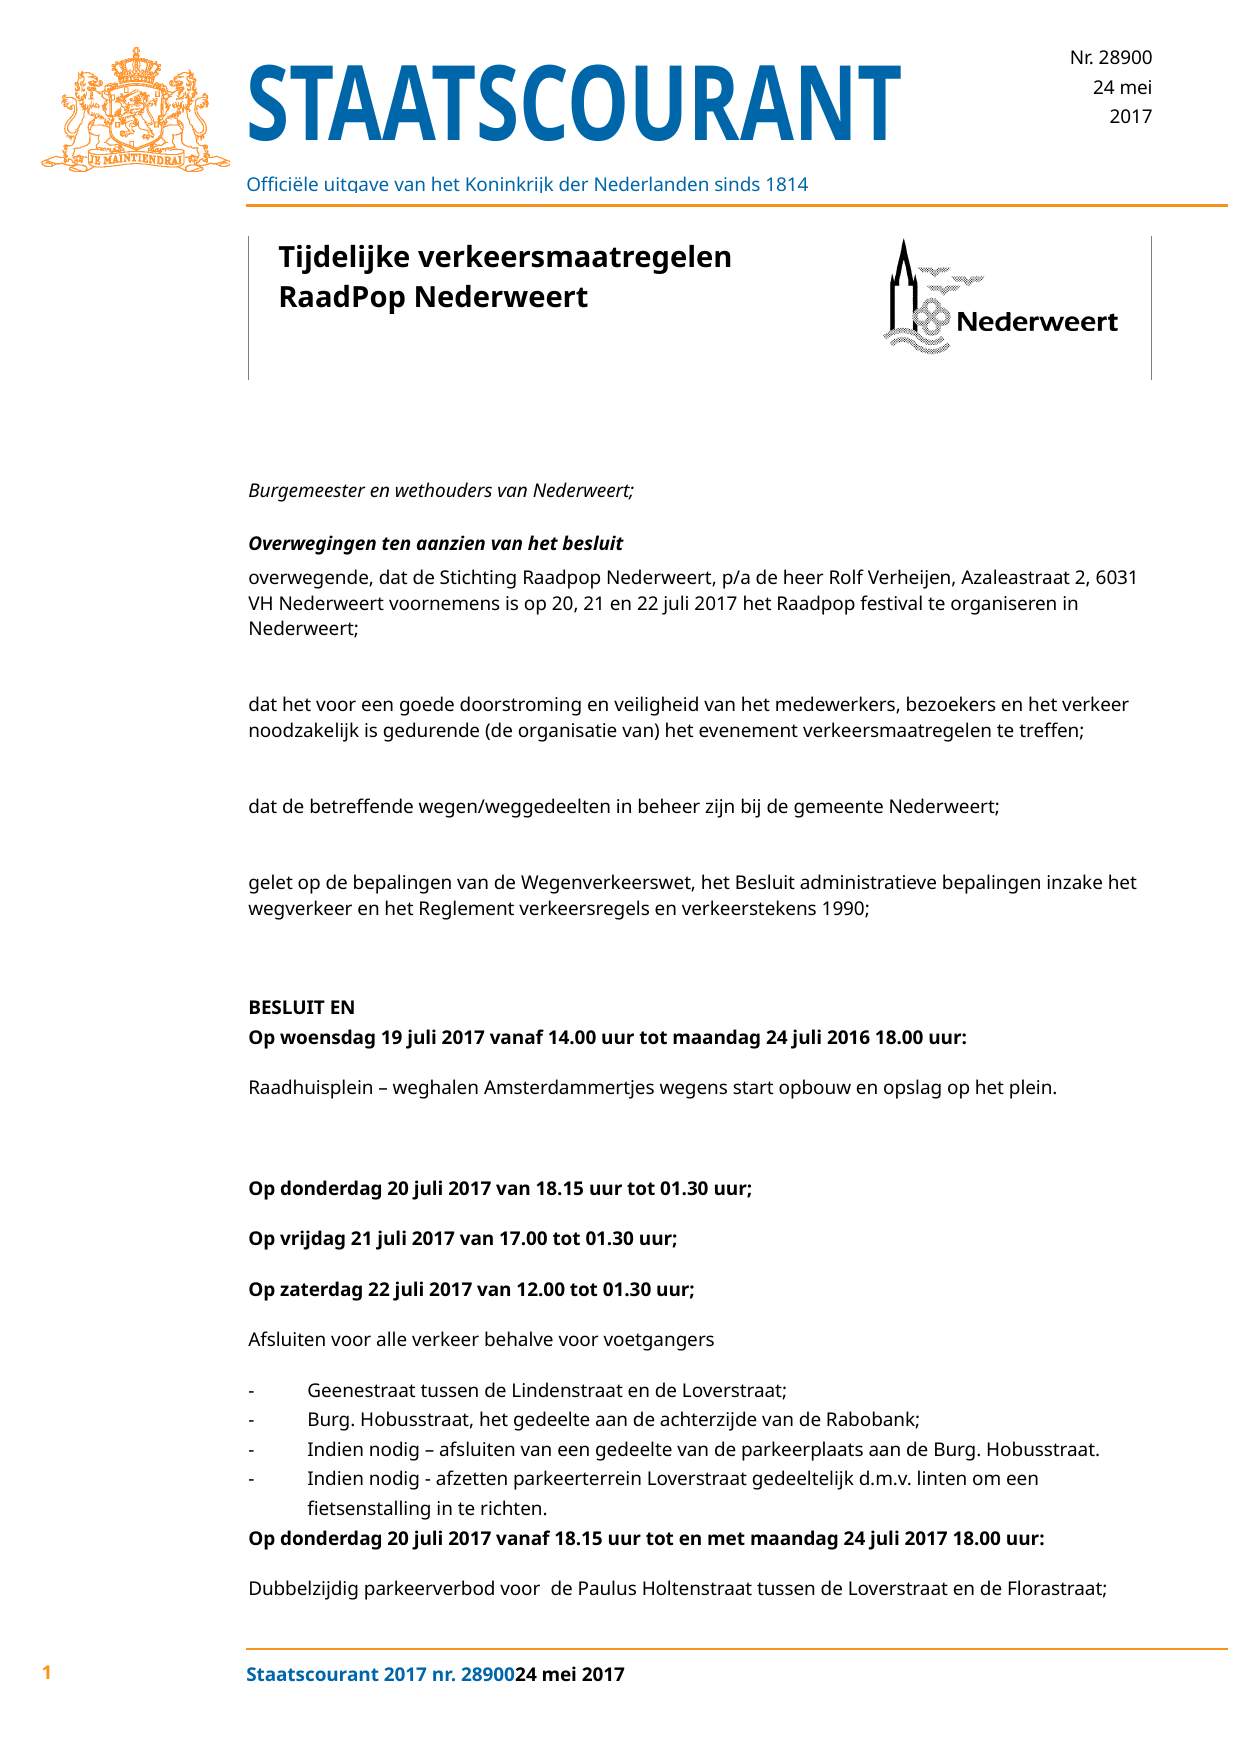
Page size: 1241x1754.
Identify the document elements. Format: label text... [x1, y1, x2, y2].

text Overwegingen ten aanzien van het besluit [248, 530, 1152, 556]
table_header Tijdelijke verkeersmaatregelen RaadPop Nederweert [249, 236, 850, 380]
text overwegende, dat de Stichting Raadpop Nederweert, p/a de heer Rolf Verheijen, Azaleastraat 2, 6031 VH Nederweert voornemens is op 20, 21 en 22 juli 2017 het Raadpop festival te organiseren in Nederweert; [248, 564, 1152, 641]
text Op zaterdag 22 juli 2017 van 12.00 tot 01.30 uur; [248, 1276, 1152, 1302]
text dat het voor een goede doorstroming en veiligheid van het medewerkers, bezoekers en het verkeer noodzake­lijk is gedurende (de organisatie van) het evenement verkeersmaatregelen te treffen; [248, 692, 1152, 743]
text Op donderdag 20 juli 2017 van 18.15 uur tot 01.30 uur; [248, 1175, 1152, 1201]
text Op vrijdag 21 juli 2017 van 17.00 tot 01.30 uur; [248, 1226, 1152, 1251]
text Raadhuisplein – weghalen Amsterdammertjes wegens start opbouw en opslag op het plein. [248, 1074, 1152, 1100]
table_header [850, 236, 1151, 380]
text Dubbelzijdig parkeerverbod voor de Paulus Holtenstraat tussen de Loverstraat en de Florastraat; [248, 1575, 1152, 1601]
text Op donderdag 20 juli 2017 vanaf 18.15 uur tot en met maandag 24 juli 2017 18.00 uur: [248, 1525, 1152, 1550]
picture [882, 236, 1119, 355]
text dat de betreffende wegen/weggedeelten in beheer zijn bij de gemeente Neder­weert; [248, 793, 1152, 819]
text gelet op de bepalingen van de Wegenverkeerswet, het Besluit administratieve bepalingen inzake het wegverkeer en het Reglement verkeersregels en verkeerstekens 1990; [248, 869, 1152, 921]
text Op woensdag 19 juli 2017 vanaf 14.00 uur tot maandag 24 juli 2016 18.00 uur: [248, 1024, 1152, 1049]
picture [41, 47, 231, 172]
text Burgemeester en wethouders van Nederweert; [248, 477, 1152, 503]
list Geenestraat tussen de Lindenstraat en de Loverstraat; [248, 1377, 1152, 1402]
list Indien nodig – afsluiten van een gedeelte van de parkeerplaats aan de Burg. Hobusstraat. [248, 1436, 1152, 1462]
list Indien nodig - afzetten parkeerterrein Loverstraat gedeeltelijk d.m.v. linten om een fietsenstalling in te richten. [248, 1466, 1152, 1521]
list Burg. Hobusstraat, het gedeelte aan de achterzijde van de Rabobank; [248, 1406, 1152, 1432]
text BESLUIT EN [248, 994, 1152, 1020]
text Afsluiten voor alle verkeer behalve voor voetgangers [248, 1326, 1152, 1352]
